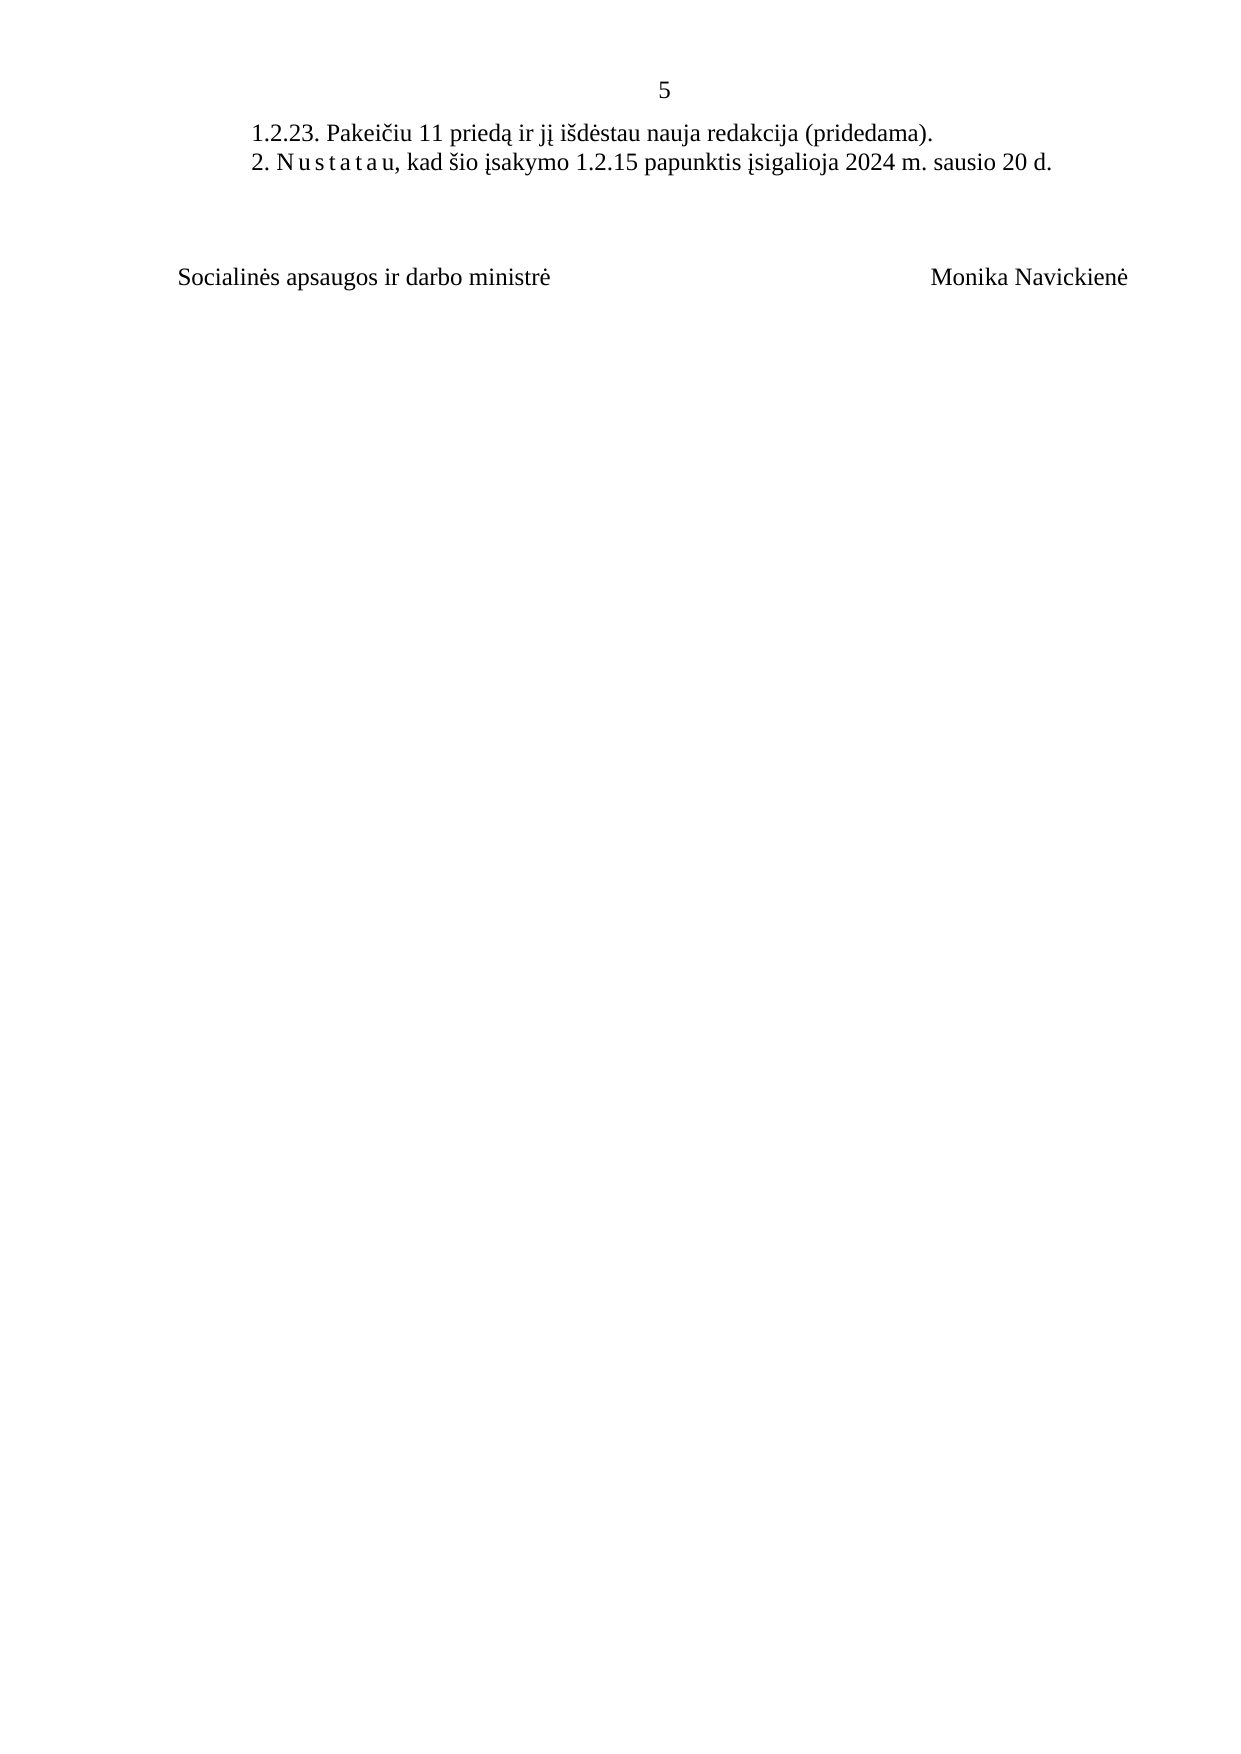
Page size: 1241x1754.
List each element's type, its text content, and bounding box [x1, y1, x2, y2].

text Socialinės apsaugos ir darbo ministrė Monika Navickienė [177, 262, 1152, 291]
text 1.2.23. Pakeičiu 11 priedą ir jį išdėstau nauja redakcija (pridedama). [177, 118, 1152, 147]
text 2. Nustatau, kad šio įsakymo 1.2.15 papunktis įsigalioja 2024 m. sausio 20 d. [177, 147, 1152, 176]
